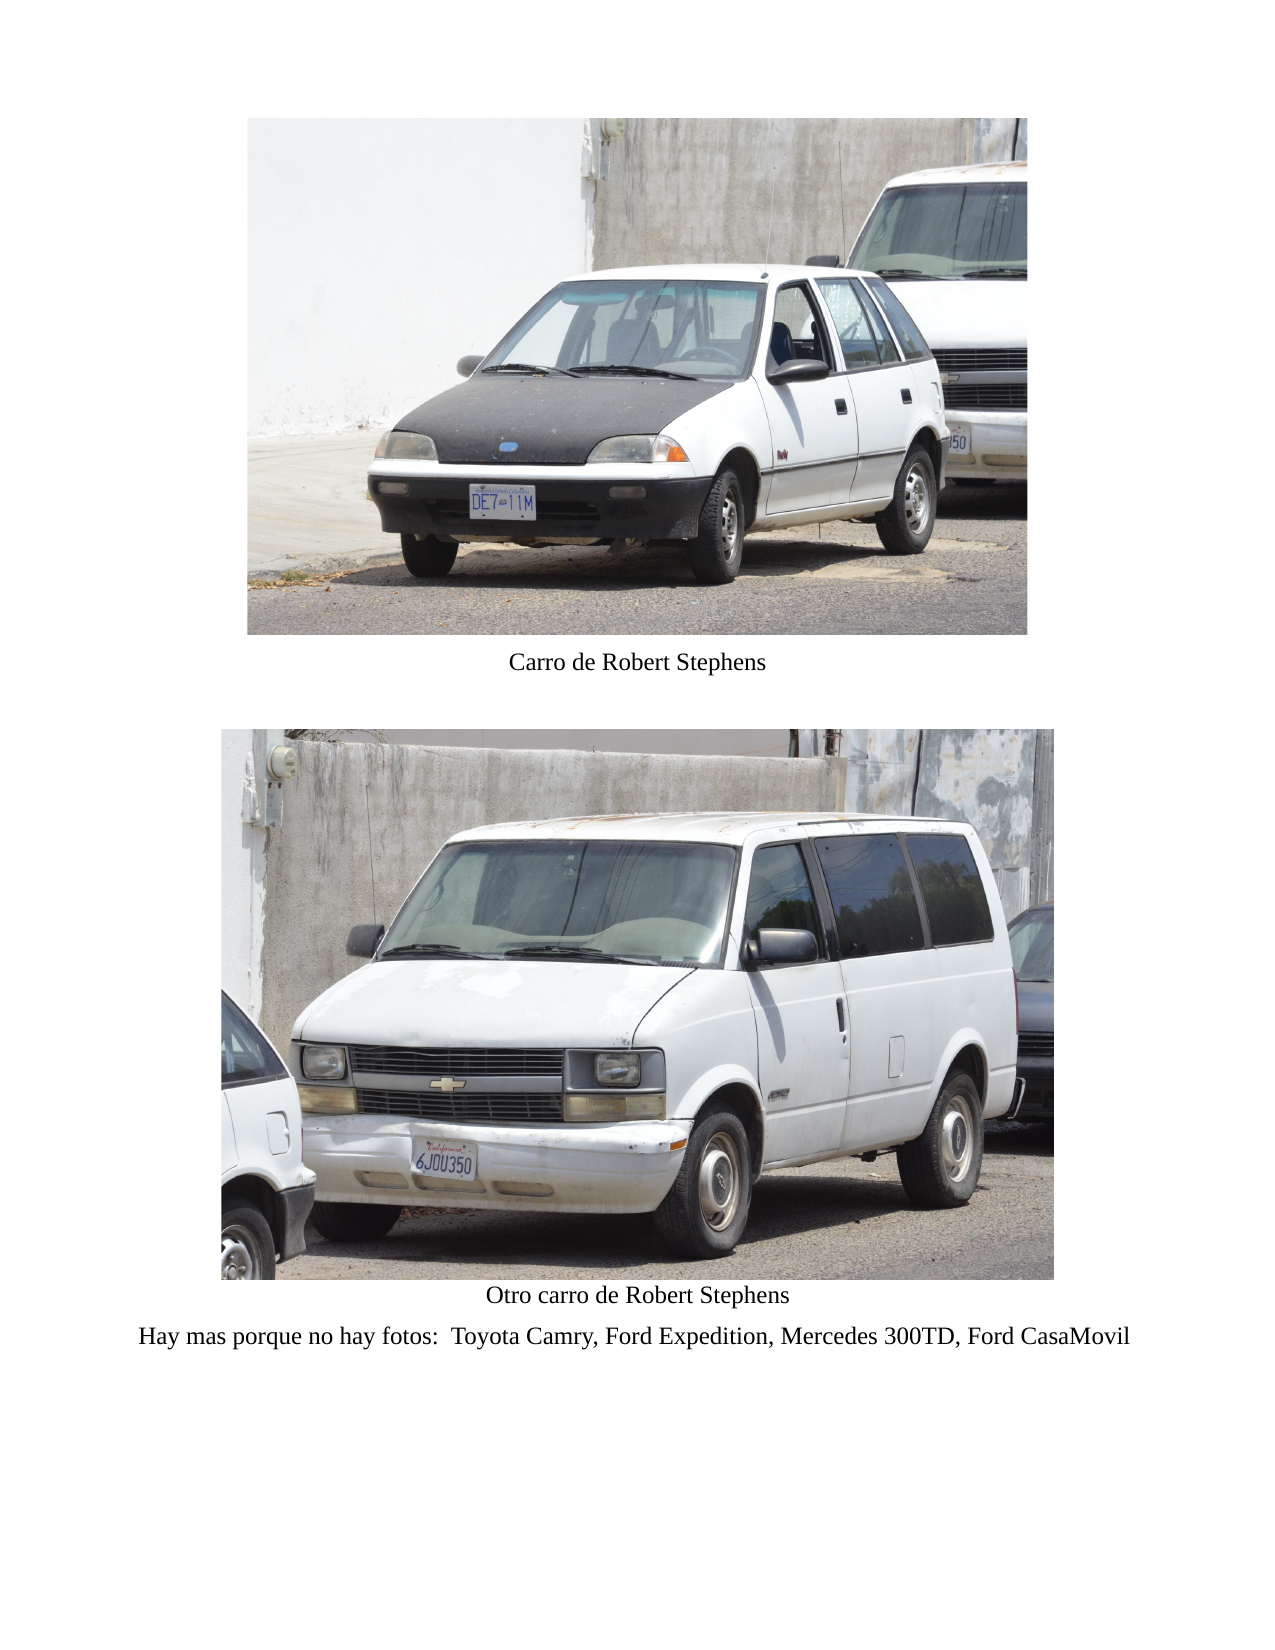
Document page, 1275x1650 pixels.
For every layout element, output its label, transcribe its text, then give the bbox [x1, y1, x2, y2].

text Hay mas porque no hay fotos: Toyota Camry, Ford Expedition, Mercedes 300TD, Ford CasaMovil [118, 1321, 1157, 1350]
text Carro de Robert Stephens [118, 647, 1157, 675]
text Otro carro de Robert Stephens [118, 729, 1157, 1308]
picture [221, 729, 1054, 1280]
picture [247, 118, 1028, 635]
